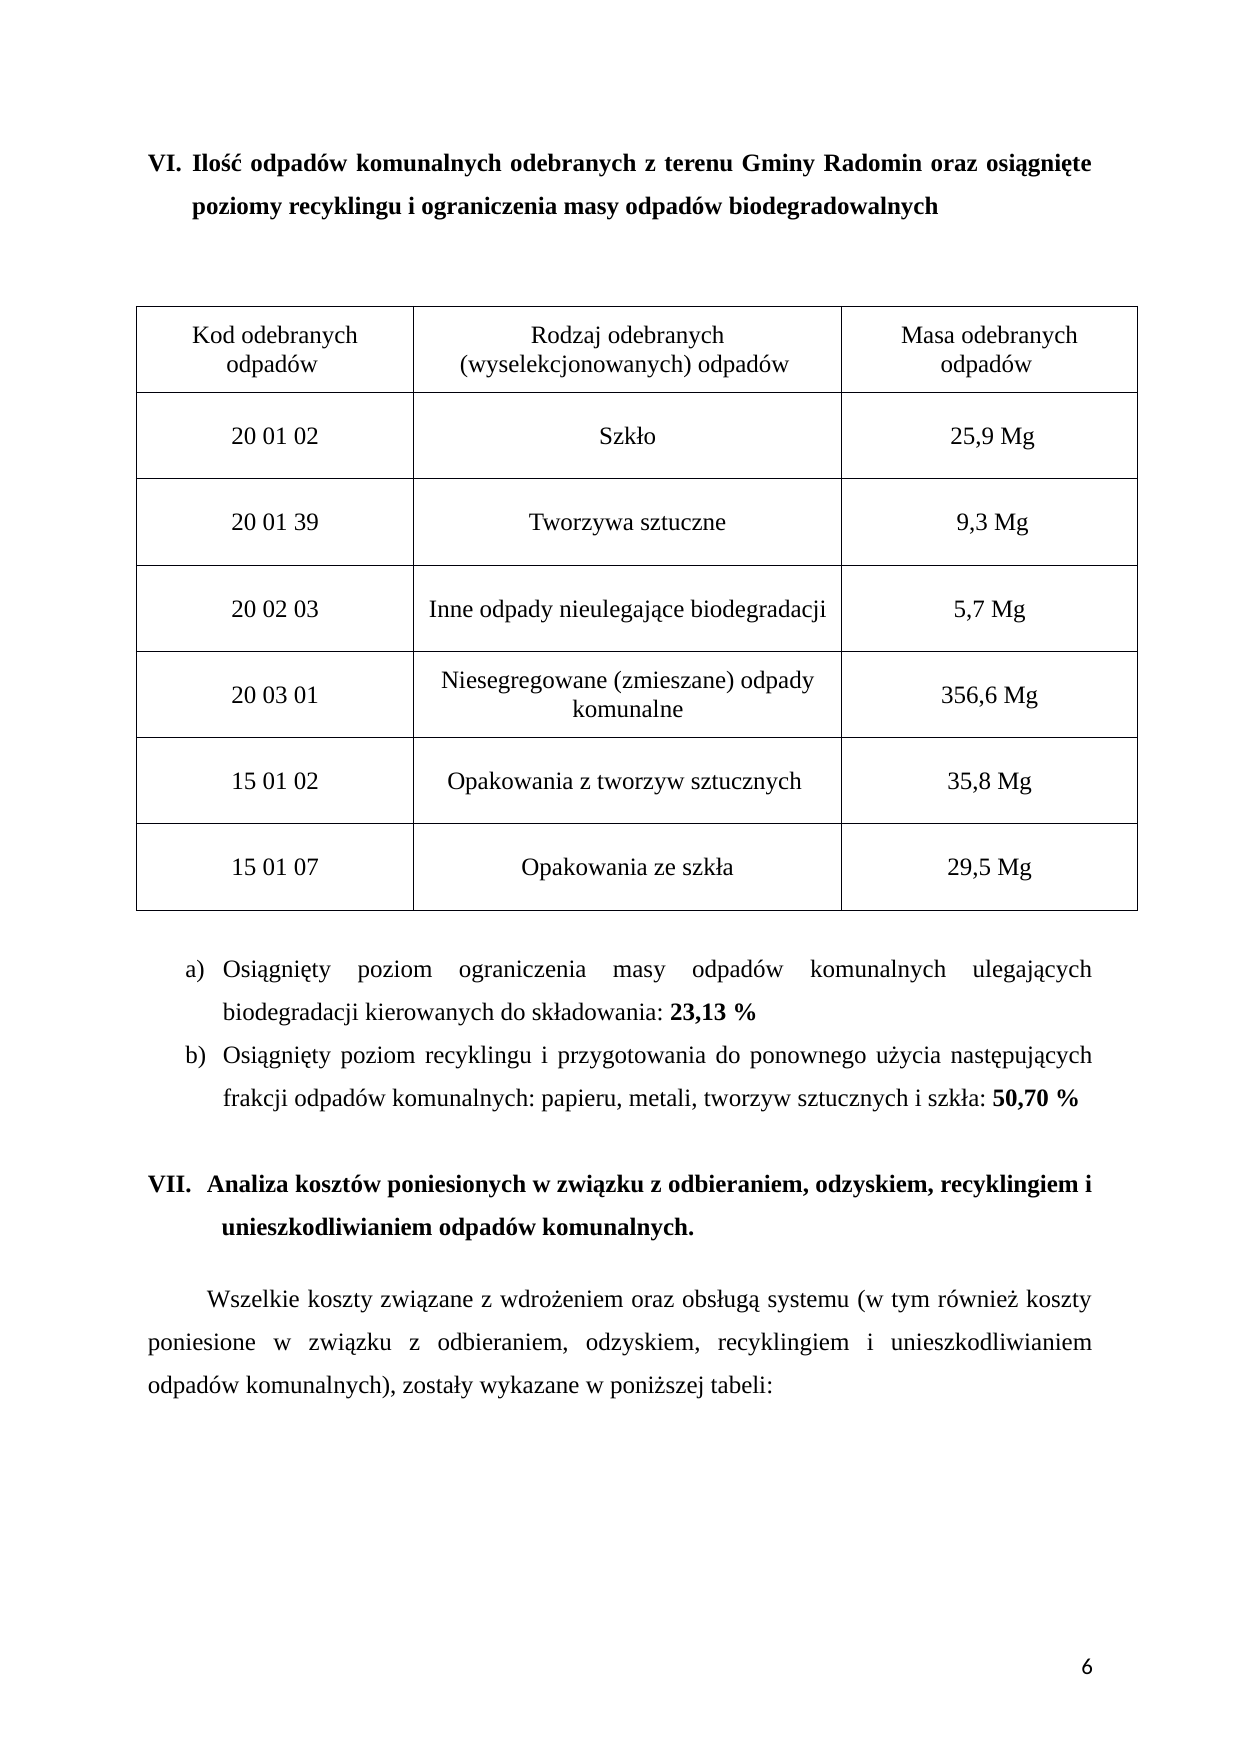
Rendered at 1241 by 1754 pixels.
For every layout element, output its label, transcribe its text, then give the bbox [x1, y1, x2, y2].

table_cell 9,3 Mg [842, 479, 1137, 564]
text Wszelkie koszty związane z wdrożeniem oraz obsługą systemu (w tym również koszty poniesione w związku z odbieraniem, odzyskiem, recyklingiem i unieszkodliwianiem odpadów komunalnych), zostały wykazane w poniższej tabeli: [148, 1284, 1093, 1399]
table_header Masa odebranych odpadów [842, 307, 1137, 392]
table_cell Opakowania ze szkła [414, 824, 841, 909]
table_cell 20 01 39 [137, 479, 413, 564]
table_cell Szkło [414, 393, 841, 478]
table_cell Opakowania z tworzyw sztucznych [414, 738, 841, 823]
table_cell 20 03 01 [137, 652, 413, 737]
list Osiągnięty poziom ograniczenia masy odpadów komunalnych ulegających biodegradacji kierowanych do składowania: 23,13 % [185, 954, 1093, 1026]
list Analiza kosztów poniesionych w związku z odbieraniem, odzyskiem, recyklingiem i unieszkodliwianiem odpadów komunalnych. [148, 1169, 1093, 1241]
table_cell 20 01 02 [137, 393, 413, 478]
table_cell 35,8 Mg [842, 738, 1137, 823]
list Ilość odpadów komunalnych odebranych z terenu Gminy Radomin oraz osiągnięte poziomy recyklingu i ograniczenia masy odpadów biodegradowalnych [148, 148, 1093, 219]
table_cell Niesegregowane (zmieszane) odpady komunalne [414, 652, 841, 737]
table_cell 15 01 02 [137, 738, 413, 823]
table_cell 20 02 03 [137, 566, 413, 651]
table_cell 15 01 07 [137, 824, 413, 909]
table_cell 29,5 Mg [842, 824, 1137, 909]
table_cell Inne odpady nieulegające biodegradacji [414, 566, 841, 651]
table_header Rodzaj odebranych (wyselekcjonowanych) odpadów [414, 307, 841, 392]
table_header Kod odebranych odpadów [137, 307, 413, 392]
list Osiągnięty poziom recyklingu i przygotowania do ponownego użycia następujących frakcji odpadów komunalnych: papieru, metali, tworzyw sztucznych i szkła: 50,70 % [185, 1040, 1093, 1112]
table_cell 25,9 Mg [842, 393, 1137, 478]
table_cell 5,7 Mg [842, 566, 1137, 651]
table_cell 356,6 Mg [842, 652, 1137, 737]
table_cell Tworzywa sztuczne [414, 479, 841, 564]
